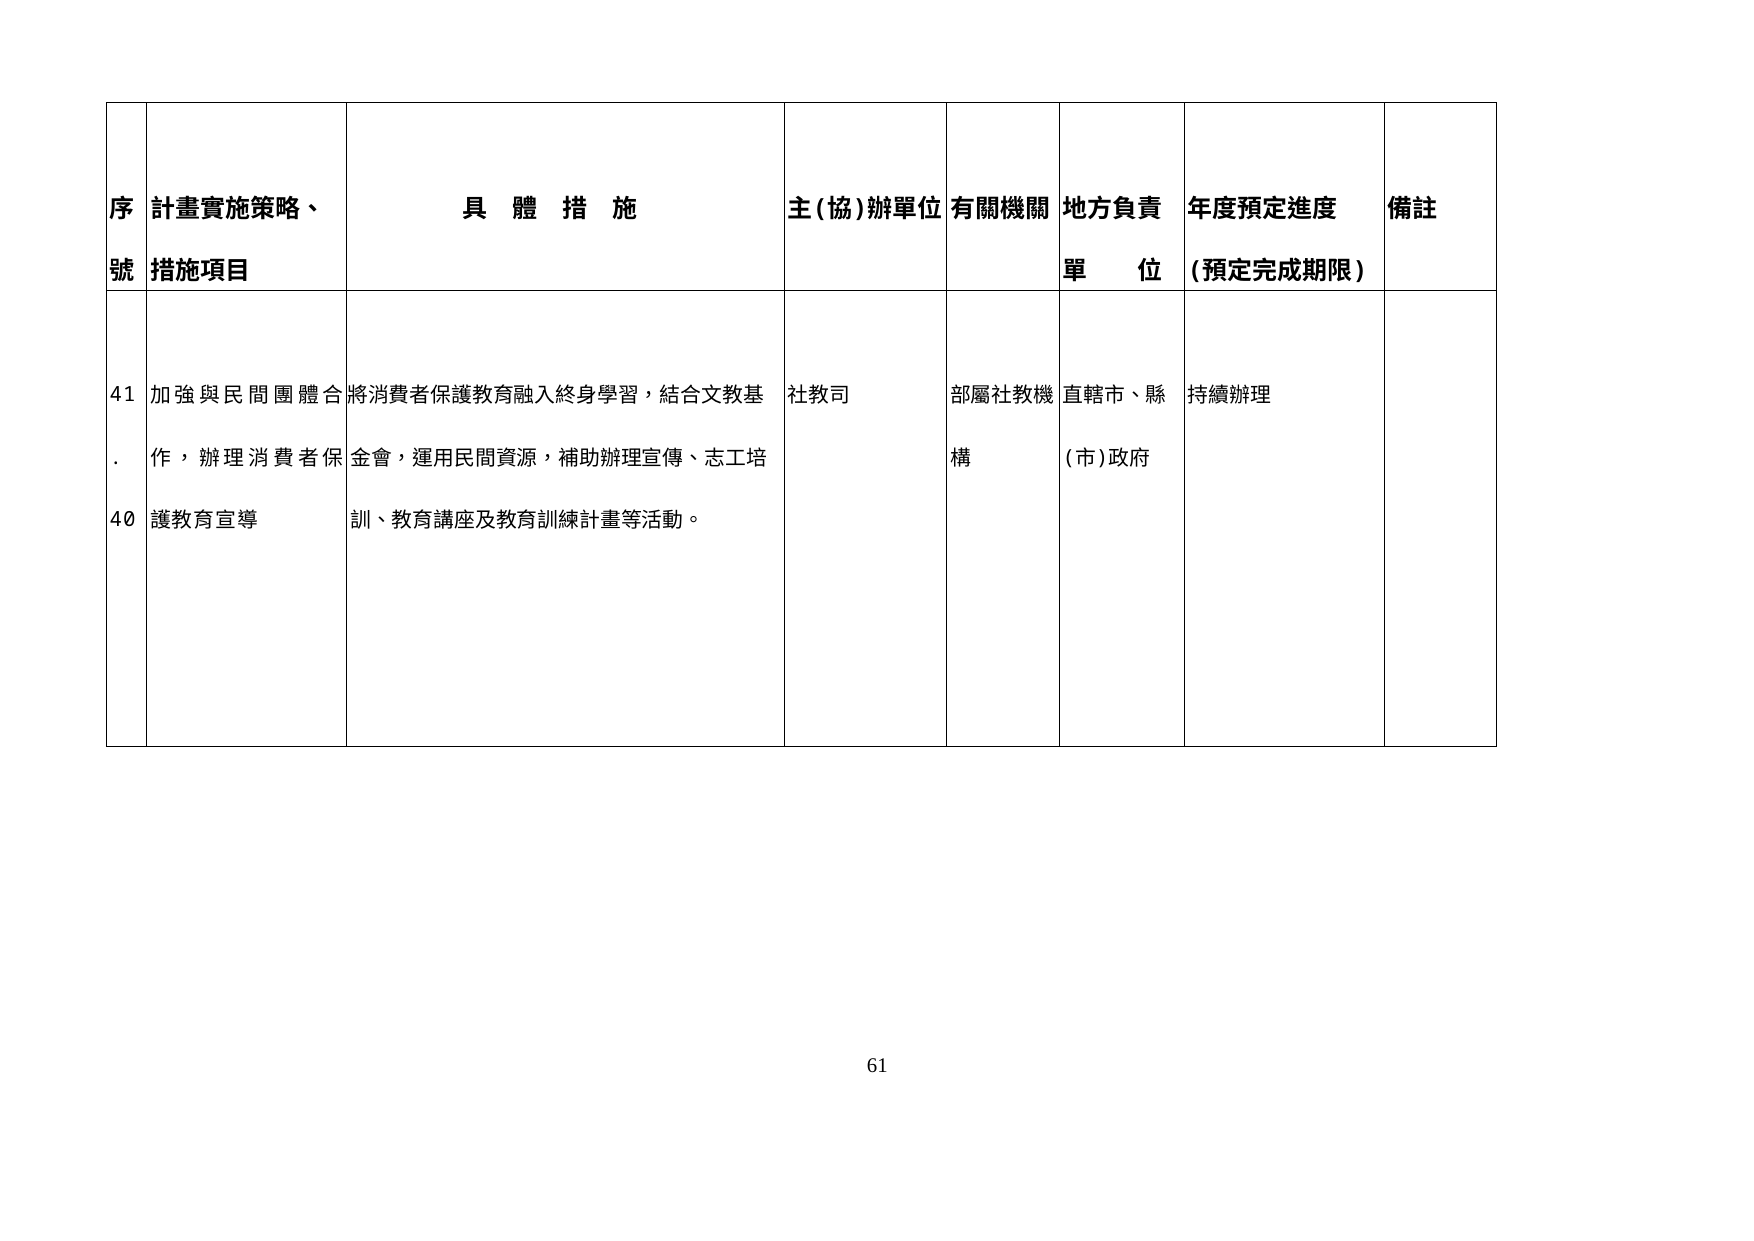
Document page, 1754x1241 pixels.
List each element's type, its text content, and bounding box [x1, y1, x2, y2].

table_header 序 號 [107, 103, 146, 289]
table_cell 社教司 [785, 291, 946, 746]
table_header 年度預定進度 (預定完成期限) [1185, 103, 1384, 289]
table_cell 將消費者保護教育融入終身學習，結合文教基金會，運用民間資源，補助辦理宣傳、志工培訓、教育講座及教育訓練計畫等活動。 [347, 291, 784, 746]
table_header 有關機關 [947, 103, 1059, 289]
table_header 備註 [1385, 103, 1496, 289]
table_header 計畫實施策略、 措施項目 [147, 103, 346, 289]
table_cell 加強與民間團體合作，辦理消費者保護教育宣導 [147, 291, 346, 746]
table_cell 部屬社教機構 [947, 291, 1059, 746]
table_header 主(協)辦單位 [785, 103, 946, 289]
table_header 地方負責 單 位 [1060, 103, 1184, 289]
table_cell [1385, 291, 1496, 746]
table_cell 持續辦理 [1185, 291, 1384, 746]
table_cell 40* [107, 291, 146, 746]
table_header 具 體 措 施 [347, 103, 784, 289]
table_cell 直轄市、縣(市)政府 [1060, 291, 1184, 746]
